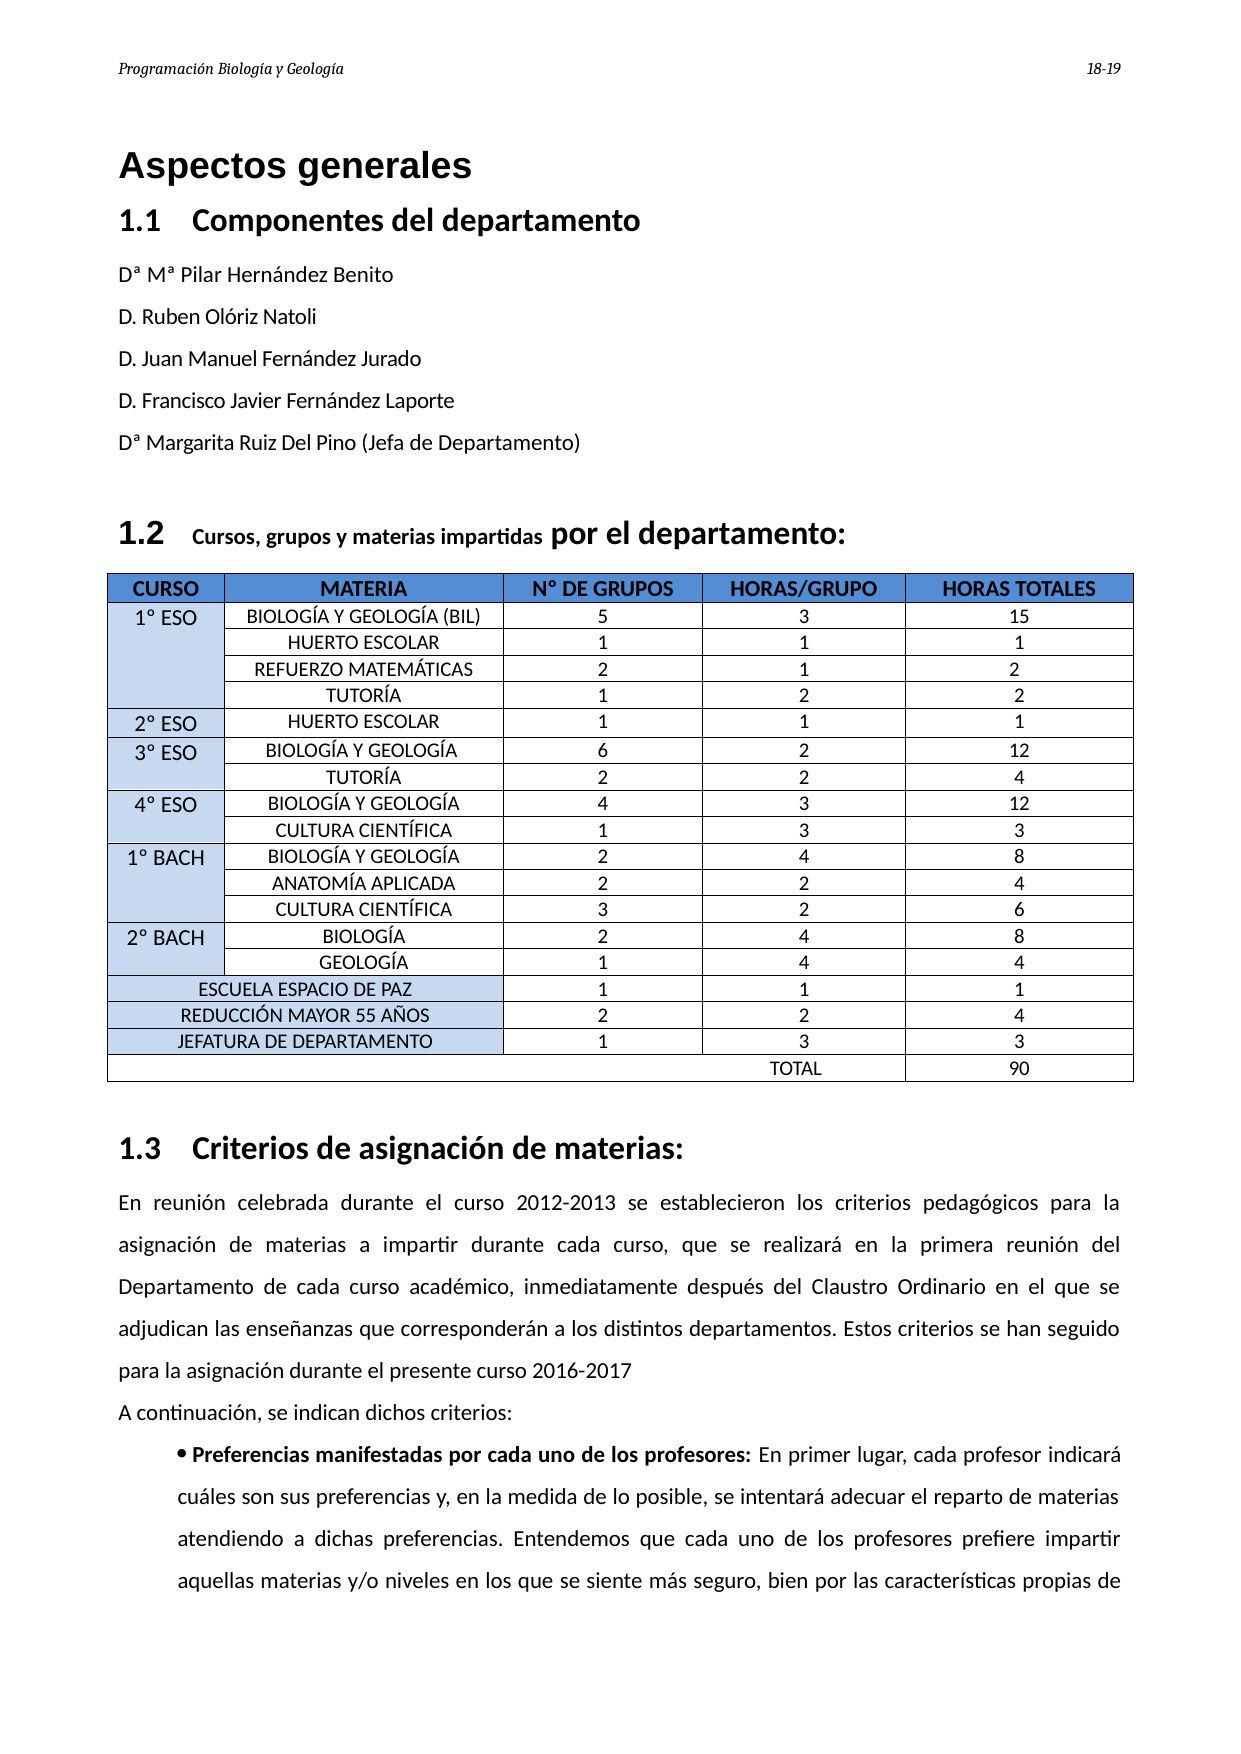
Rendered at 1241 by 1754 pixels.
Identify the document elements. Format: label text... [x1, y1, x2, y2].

table_cell 1 [906, 976, 1133, 1001]
table_cell 3 [703, 791, 905, 816]
table_cell 1 [504, 976, 702, 1001]
text D. Juan Manuel Fernández Jurado [118, 344, 1122, 372]
table_cell 5 [504, 603, 702, 628]
text A continuación, se indican dichos criterios: [118, 1398, 1122, 1426]
table_cell 1 [504, 817, 702, 842]
table_cell 6 [504, 738, 702, 763]
table_cell BIOLOGÍA Y GEOLOGÍA [225, 738, 503, 763]
table_cell 1 [703, 656, 905, 681]
table_header HORAS TOTALES [906, 574, 1133, 602]
text En reunión celebrada durante el curso 2012-2013 se establecieron los criterios pedagógicos para la asignación de materias a impartir durante cada curso, que se realizará en la primera reunión del Departamento de cada curso académico, inmediatamente después del Claustro Ordinario en el que se adjudican las enseñanzas que corresponderán a los distintos departamentos. Estos criterios se han seguido para la asignación durante el presente curso 2016-2017 [118, 1188, 1122, 1384]
table_header MATERIA [225, 574, 503, 602]
table_cell 2 [703, 870, 905, 895]
table_cell 8 [906, 923, 1133, 948]
list Preferencias manifestadas por cada uno de los profesores: En primer lugar, cada profesor indicará cuáles son sus preferencias y, en la medida de lo posible, se intentará adecuar el reparto de materias atendiendo a dichas preferencias. Entendemos que cada uno de los profesores prefiere impartir aquellas materias y/o niveles en los que se siente más seguro, bien por las características propias de [177, 1440, 1122, 1594]
table_cell 2 [906, 656, 1133, 681]
table_cell 2 [703, 738, 905, 763]
table_cell 3 [906, 817, 1133, 842]
table_cell JEFATURA DE DEPARTAMENTO [108, 1029, 503, 1054]
table_cell GEOLOGÍA [225, 949, 503, 975]
table_cell 1 [906, 629, 1133, 655]
table_cell BIOLOGÍA Y GEOLOGÍA [225, 791, 503, 816]
table_cell 2 [504, 656, 702, 681]
table_cell REFUERZO MATEMÁTICAS [225, 656, 503, 681]
table_cell 2 [906, 682, 1133, 708]
table_cell 4 [906, 870, 1133, 895]
subtitle Aspectos generales [118, 143, 1122, 186]
table_header Nº DE GRUPOS [504, 574, 702, 602]
table_cell 2 [703, 682, 905, 708]
table_cell BIOLOGÍA [225, 923, 503, 948]
table_cell 3 [906, 1029, 1133, 1054]
table_cell BIOLOGÍA Y GEOLOGÍA (BIL) [225, 603, 503, 628]
table_cell CULTURA CIENTÍFICA [225, 896, 503, 922]
table_cell 2 [504, 923, 702, 948]
table_cell 2 [703, 896, 905, 922]
text D. Ruben Olóriz Natoli [118, 302, 1122, 330]
table_cell 1 [504, 1029, 702, 1054]
table_cell 4 [703, 949, 905, 975]
table_cell ANATOMÍA APLICADA [225, 870, 503, 895]
table_cell 4 [703, 844, 905, 869]
table_cell 90 [906, 1055, 1133, 1081]
table_cell 3 [703, 817, 905, 842]
table_cell BIOLOGÍA Y GEOLOGÍA [225, 844, 503, 869]
table_cell 15 [906, 603, 1133, 628]
table_cell 1º BACH [108, 844, 224, 922]
subtitle Cursos, grupos y materias impartidas por el departamento: [118, 512, 1122, 552]
table_cell REDUCCIÓN MAYOR 55 AÑOS [108, 1002, 503, 1028]
table_cell 4 [906, 764, 1133, 789]
table_cell 2º ESO [108, 709, 224, 737]
table_cell 1º ESO [108, 603, 224, 708]
table_cell 2 [703, 1002, 905, 1028]
table_cell CULTURA CIENTÍFICA [225, 817, 503, 842]
table_cell ESCUELA ESPACIO DE PAZ [108, 976, 503, 1001]
table_cell 1 [504, 709, 702, 737]
table_cell 4º ESO [108, 791, 224, 842]
table_cell HUERTO ESCOLAR [225, 629, 503, 655]
table_cell 12 [906, 791, 1133, 816]
table_cell 2 [504, 764, 702, 789]
table_cell 4 [504, 791, 702, 816]
table_header HORAS/GRUPO [703, 574, 905, 602]
table_cell 8 [906, 844, 1133, 869]
subtitle Criterios de asignación de materias: [118, 1127, 1122, 1168]
table_cell TOTAL [108, 1055, 905, 1081]
table_cell 1 [504, 682, 702, 708]
table_header CURSO [108, 574, 224, 602]
table_cell TUTORÍA [225, 764, 503, 789]
table_cell 2º BACH [108, 923, 224, 975]
table_cell 1 [703, 709, 905, 737]
table_cell 4 [703, 923, 905, 948]
table_cell 1 [703, 629, 905, 655]
table_cell 12 [906, 738, 1133, 763]
table_cell 1 [504, 629, 702, 655]
table_cell 3 [504, 896, 702, 922]
text D. Francisco Javier Fernández Laporte [118, 386, 1122, 414]
table_cell 3 [703, 1029, 905, 1054]
table_cell 3º ESO [108, 738, 224, 789]
table_cell 1 [703, 976, 905, 1001]
table_cell 6 [906, 896, 1133, 922]
text Dª Margarita Ruiz Del Pino (Jefa de Departamento) [118, 428, 1122, 456]
table_cell 3 [703, 603, 905, 628]
table_cell 4 [906, 1002, 1133, 1028]
table_cell 1 [504, 949, 702, 975]
table_cell 4 [906, 949, 1133, 975]
table_cell HUERTO ESCOLAR [225, 709, 503, 737]
text Dª Mª Pilar Hernández Benito [118, 260, 1122, 288]
table_cell TUTORÍA [225, 682, 503, 708]
table_cell 2 [703, 764, 905, 789]
table_cell 1 [906, 709, 1133, 737]
subtitle Componentes del departamento [118, 199, 1122, 239]
table_cell 2 [504, 844, 702, 869]
table_cell 2 [504, 1002, 702, 1028]
table_cell 2 [504, 870, 702, 895]
